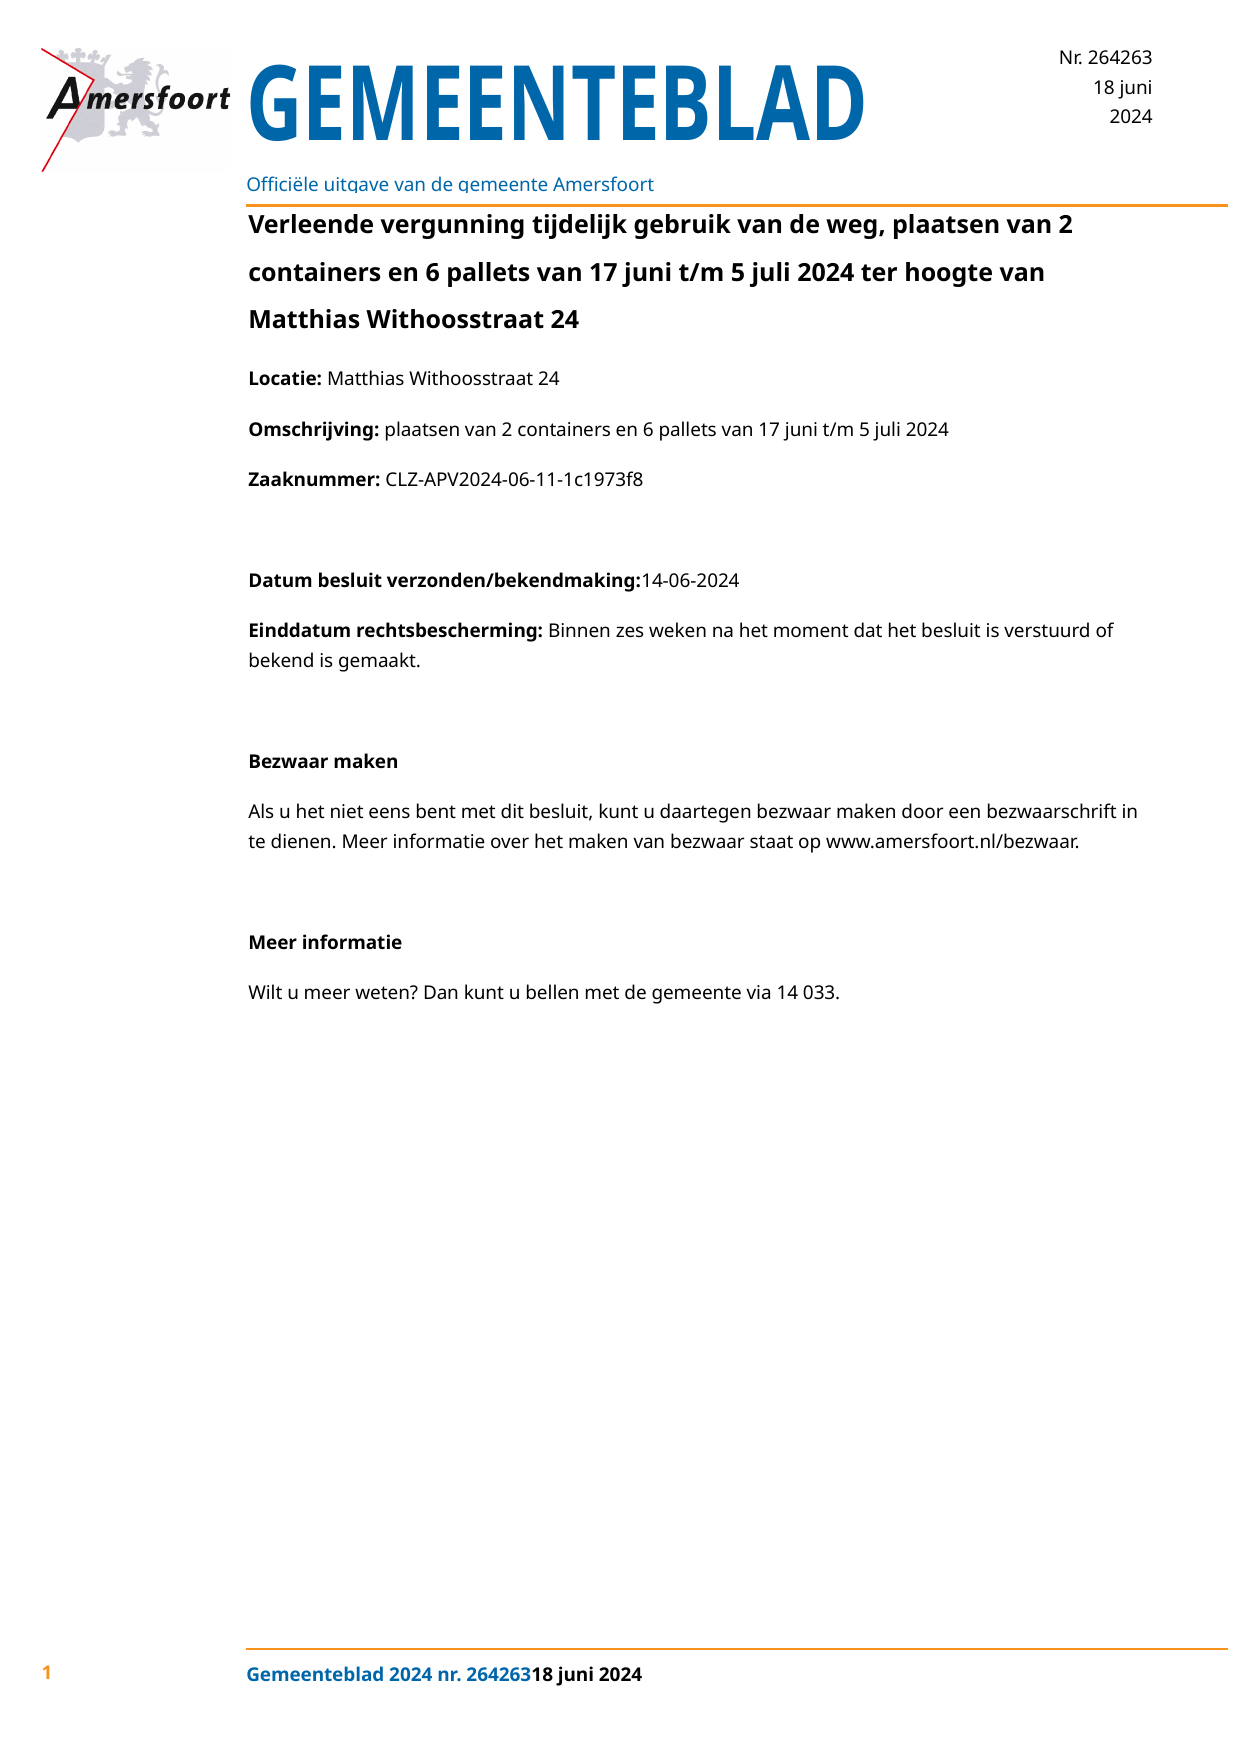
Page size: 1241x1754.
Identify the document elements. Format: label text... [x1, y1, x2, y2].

text Wilt u meer weten? Dan kunt u bellen met de gemeente via 14 033. [248, 979, 1152, 1005]
text Bezwaar maken [248, 748, 1152, 774]
text Verleende vergunning tijdelijk gebruik van de weg, plaatsen van 2 containers en 6 pallets van 17 juni t/m 5 juli 2024 ter hoogte van Matthias Withoosstraat 24 [248, 207, 1152, 336]
picture [41, 47, 231, 172]
text Zaaknummer: CLZ-APV2024-06-11-1c1973f8 [248, 466, 1152, 492]
text Datum besluit verzonden/bekendmaking:14-06-2024 [248, 567, 1152, 593]
text Einddatum rechtsbescherming: Binnen zes weken na het moment dat het besluit is verstuurd of bekend is gemaakt. [248, 618, 1152, 673]
text Omschrijving: plaatsen van 2 containers en 6 pallets van 17 juni t/m 5 juli 2024 [248, 416, 1152, 442]
text Locatie: Matthias Withoosstraat 24 [248, 366, 1152, 391]
text Als u het niet eens bent met dit besluit, kunt u daartegen bezwaar maken door een bezwaarschrift in te dienen. Meer informatie over het maken van bezwaar staat op www.amersfoort.nl/bezwaar. [248, 798, 1152, 854]
text Meer informatie [248, 929, 1152, 954]
